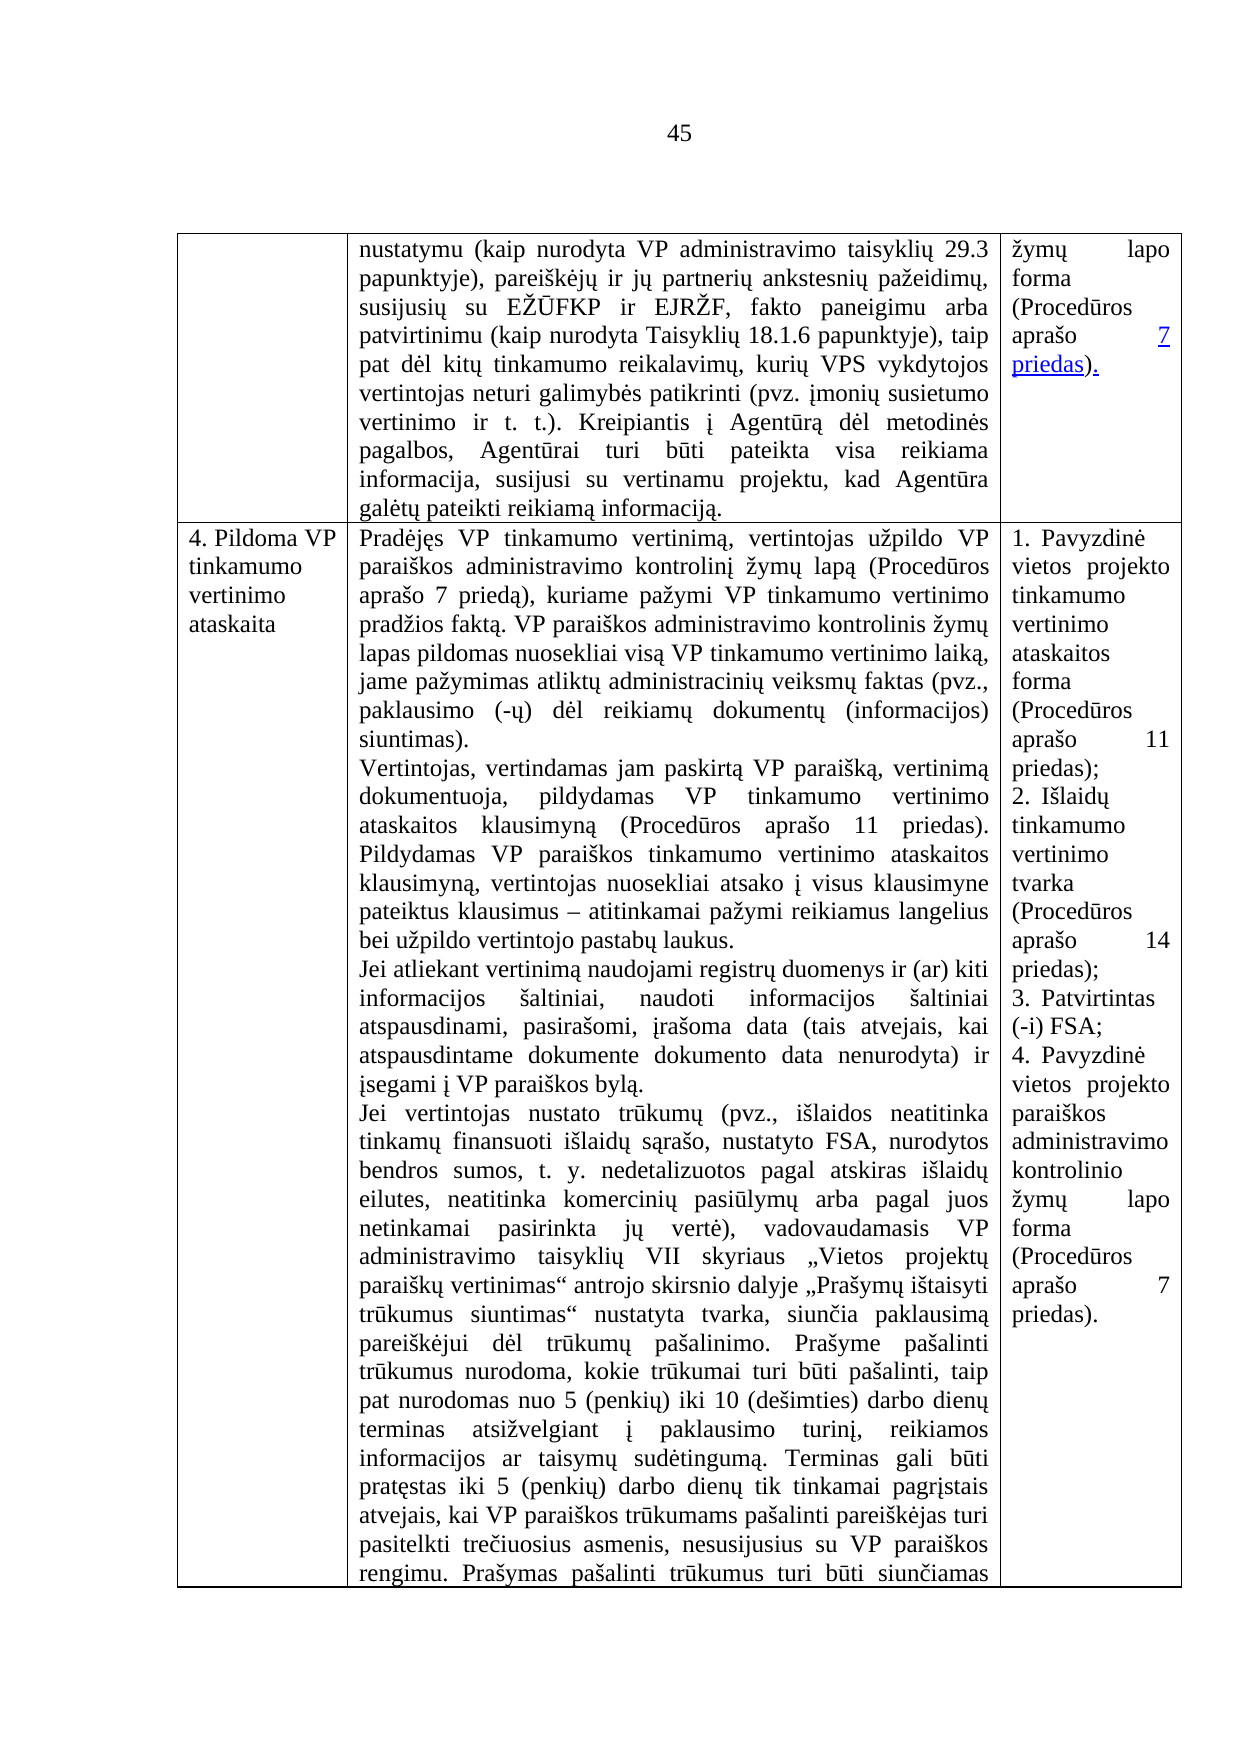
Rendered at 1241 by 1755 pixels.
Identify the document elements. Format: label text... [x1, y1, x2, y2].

table_cell [178, 234, 347, 522]
table_cell nustatymu (kaip nurodyta VP administravimo taisyklių 29.3 papunktyje), pareiškėjų ir jų partnerių ankstesnių pažeidimų, susijusių su EŽŪFKP ir EJRŽF, fakto paneigimu arba patvirtinimu (kaip nurodyta Taisyklių 18.1.6 papunktyje), taip pat dėl kitų tinkamumo reikalavimų, kurių VPS vykdytojos vertintojas neturi galimybės patikrinti (pvz. įmonių susietumo vertinimo ir t. t.). Kreipiantis į Agentūrą dėl metodinės pagalbos, Agentūrai turi būti pateikta visa reikiama informacija, susijusi su vertinamu projektu, kad Agentūra galėtų pateikti reikiamą informaciją. [348, 234, 1000, 522]
table_cell žymų lapo forma (Procedūros aprašo 7 priedas). [1001, 234, 1181, 522]
table_cell 4. Pildoma VP tinkamumo vertinimo ataskaita [178, 523, 347, 1586]
table_cell 1. Pavyzdinė vietos projekto tinkamumo vertinimo ataskaitos forma (Procedūros aprašo 11 priedas); 2. Išlaidų tinkamumo vertinimo tvarka (Procedūros aprašo 14 priedas); 3. Patvirtintas (-i) FSA; 4. Pavyzdinė vietos projekto paraiškos administravimo kontrolinio žymų lapo forma (Procedūros aprašo 7 priedas). [1001, 523, 1181, 1586]
table_cell Pradėjęs VP tinkamumo vertinimą, vertintojas užpildo VP paraiškos administravimo kontrolinį žymų lapą (Procedūros aprašo 7 priedą), kuriame pažymi VP tinkamumo vertinimo pradžios faktą. VP paraiškos administravimo kontrolinis žymų lapas pildomas nuosekliai visą VP tinkamumo vertinimo laiką, jame pažymimas atliktų administracinių veiksmų faktas (pvz., paklausimo (-ų) dėl reikiamų dokumentų (informacijos) siuntimas). Vertintojas, vertindamas jam paskirtą VP paraišką, vertinimą dokumentuoja, pildydamas VP tinkamumo vertinimo ataskaitos klausimyną (Procedūros aprašo 11 priedas). Pildydamas VP paraiškos tinkamumo vertinimo ataskaitos klausimyną, vertintojas nuosekliai atsako į visus klausimyne pateiktus klausimus – atitinkamai pažymi reikiamus langelius bei užpildo vertintojo pastabų laukus. Jei atliekant vertinimą naudojami registrų duomenys ir (ar) kiti informacijos šaltiniai, naudoti informacijos šaltiniai atspausdinami, pasirašomi, įrašoma data (tais atvejais, kai atspausdintame dokumente dokumento data nenurodyta) ir įsegami į VP paraiškos bylą. Jei vertintojas nustato trūkumų (pvz., išlaidos neatitinka tinkamų finansuoti išlaidų sąrašo, nustatyto FSA, nurodytos bendros sumos, t. y. nedetalizuotos pagal atskiras išlaidų eilutes, neatitinka komercinių pasiūlymų arba pagal juos netinkamai pasirinkta jų vertė), vadovaudamasis VP administravimo taisyklių VII skyriaus „Vietos projektų paraiškų vertinimas“ antrojo skirsnio dalyje „Prašymų ištaisyti trūkumus siuntimas“ nustatyta tvarka, siunčia paklausimą pareiškėjui dėl trūkumų pašalinimo. Prašyme pašalinti trūkumus nurodoma, kokie trūkumai turi būti pašalinti, taip pat nurodomas nuo 5 (penkių) iki 10 (dešimties) darbo dienų terminas atsižvelgiant į paklausimo turinį, reikiamos informacijos ar taisymų sudėtingumą. Terminas gali būti pratęstas iki 5 (penkių) darbo dienų tik tinkamai pagrįstais atvejais, kai VP paraiškos trūkumams pašalinti pareiškėjas turi pasitelkti trečiuosius asmenis, nesusijusius su VP paraiškos rengimu. Prašymas pašalinti trūkumus turi būti siunčiamas [348, 523, 1000, 1586]
